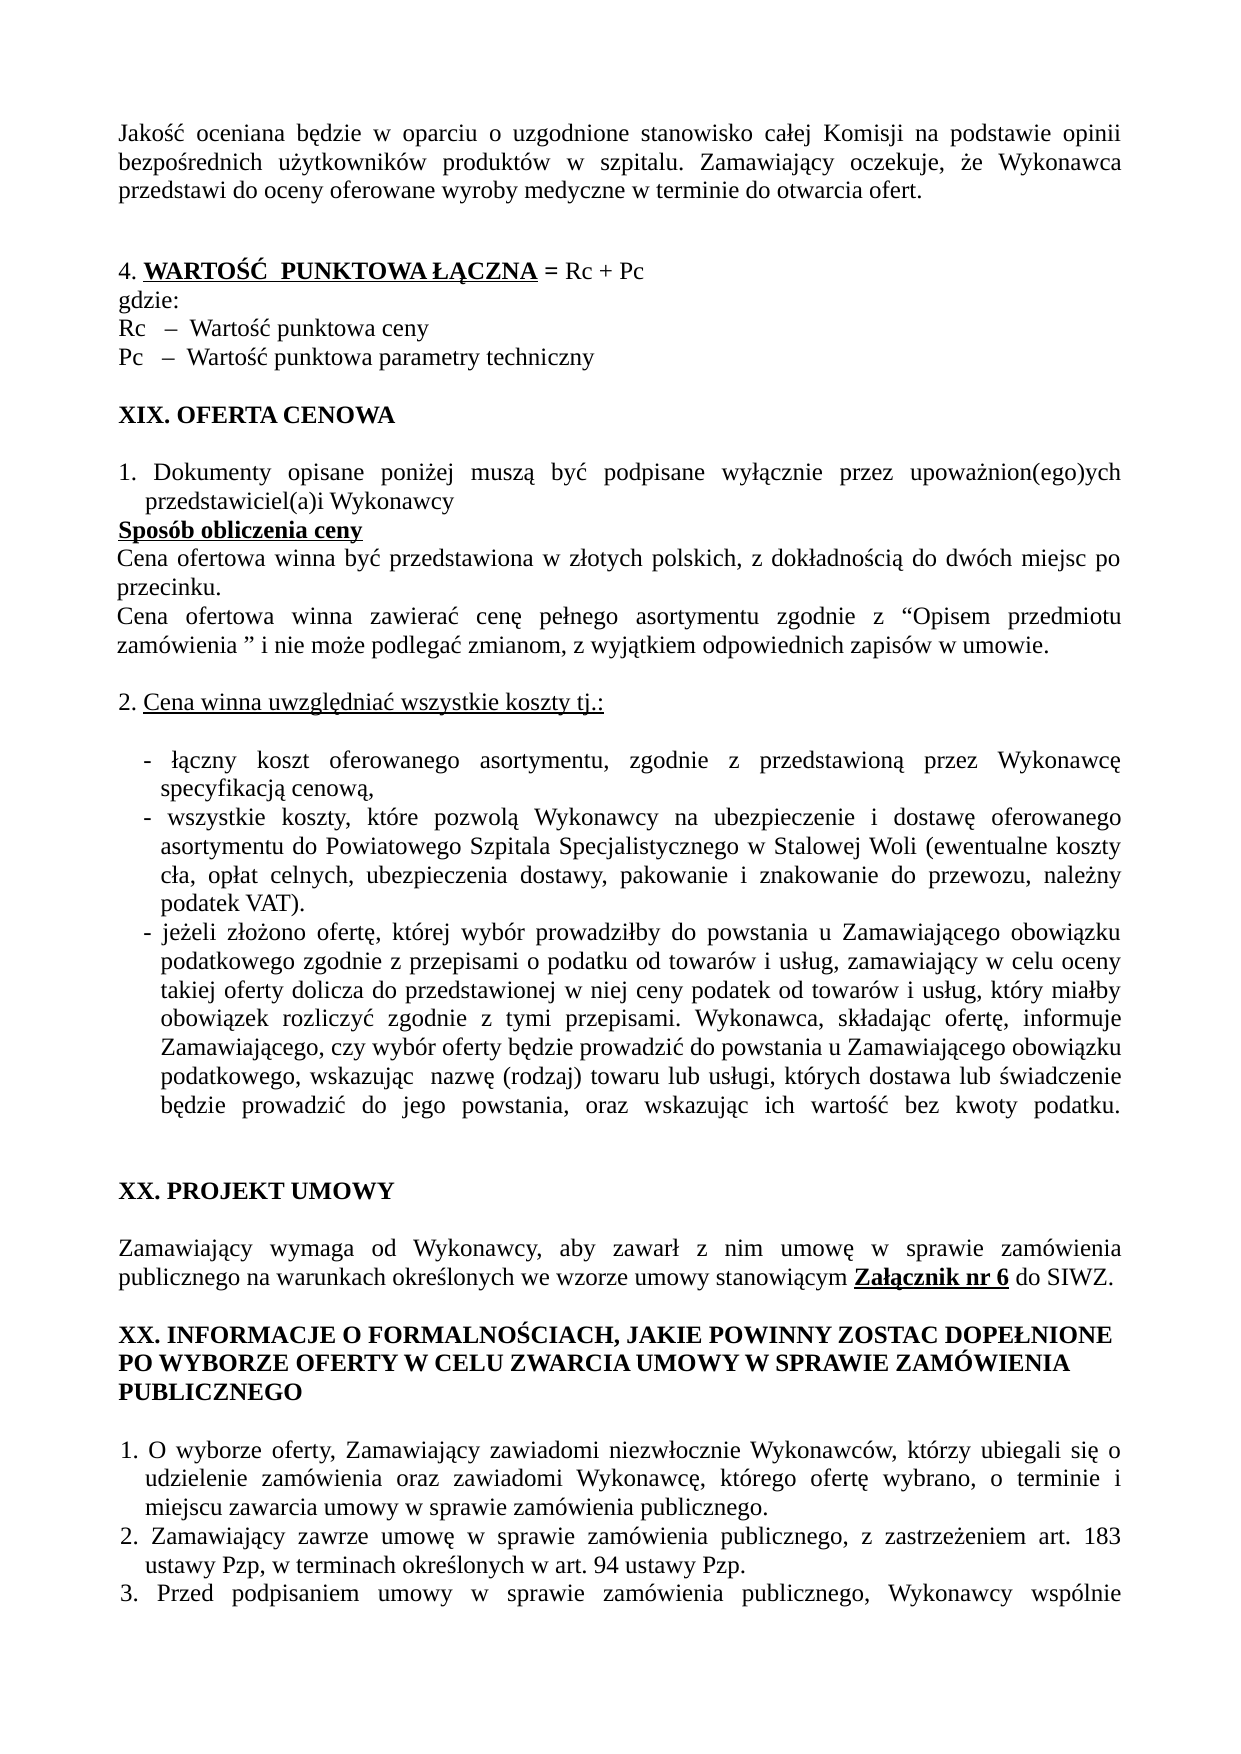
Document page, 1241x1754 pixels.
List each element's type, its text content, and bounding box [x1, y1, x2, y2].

text 3. Przed podpisaniem umowy w sprawie zamówienia publicznego, Wykonawcy wspólnie [120, 1578, 1122, 1607]
text 2. Zamawiający zawrze umowę w sprawie zamówienia publicznego, z zastrzeżeniem art. 183 ustawy Pzp, w terminach określonych w art. 94 ustawy Pzp. [120, 1521, 1122, 1578]
text XX. PROJEKT UMOWY [118, 1176, 1122, 1205]
text 1. Dokumenty opisane poniżej muszą być podpisane wyłącznie przez upoważnion(ego)ych przedstawiciel(a)i Wykonawcy [118, 457, 1122, 515]
text Rc – Wartość punktowa ceny [118, 313, 1122, 342]
text Zamawiający wymaga od Wykonawcy, aby zawarł z nim umowę w sprawie zamówienia publicznego na warunkach określonych we wzorze umowy stanowiącym Załącznik nr 6 do SIWZ. [118, 1233, 1122, 1291]
text Pc – Wartość punktowa parametry techniczny [118, 342, 1122, 371]
text - jeżeli złożono ofertę, której wybór prowadziłby do powstania u Zamawiającego obowiązku podatkowego zgodnie z przepisami o podatku od towarów i usług, zamawiający w celu oceny takiej oferty dolicza do przedstawionej w niej ceny podatek od towarów i usług, który miałby obowiązek rozliczyć zgodnie z tymi przepisami. Wykonawca, składając ofertę, informuje Zamawiającego, czy wybór oferty będzie prowadzić do powstania u Zamawiającego obowiązku podatkowego, wskazując nazwę (rodzaj) towaru lub usługi, których dostawa lub świadczenie będzie prowadzić do jego powstania, oraz wskazując ich wartość bez kwoty podatku. [143, 917, 1122, 1147]
text 4. WARTOŚĆ PUNKTOWA ŁĄCZNA = Rc + Pc [118, 256, 1122, 285]
text - wszystkie koszty, które pozwolą Wykonawcy na ubezpieczenie i dostawę oferowanego asortymentu do Powiatowego Szpitala Specjalistycznego w Stalowej Woli (ewentualne koszty cła, opłat celnych, ubezpieczenia dostawy, pakowanie i znakowanie do przewozu, należny podatek VAT). [143, 802, 1122, 917]
text gdzie: [118, 285, 1122, 313]
text XIX. OFERTA CENOWA [118, 400, 1122, 428]
text Jakość oceniana będzie w oparciu o uzgodnione stanowisko całej Komisji na podstawie opinii bezpośrednich użytkowników produktów w szpitalu. Zamawiający oczekuje, że Wykonawca przedstawi do oceny oferowane wyroby medyczne w terminie do otwarcia ofert. [118, 118, 1122, 204]
text Cena ofertowa winna być przedstawiona w złotych polskich, z dokładnością do dwóch miejsc po przecinku. [117, 543, 1122, 601]
text Cena ofertowa winna zawierać cenę pełnego asortymentu zgodnie z “Opisem przedmiotu zamówienia ” i nie może podlegać zmianom, z wyjątkiem odpowiednich zapisów w umowie. [117, 601, 1122, 658]
text 1. O wyborze oferty, Zamawiający zawiadomi niezwłocznie Wykonawców, którzy ubiegali się o udzielenie zamówienia oraz zawiadomi Wykonawcę, którego ofertę wybrano, o terminie i miejscu zawarcia umowy w sprawie zamówienia publicznego. [120, 1435, 1122, 1521]
text Sposób obliczenia ceny [118, 515, 1122, 543]
text - łączny koszt oferowanego asortymentu, zgodnie z przedstawioną przez Wykonawcę specyfikacją cenową, [143, 745, 1122, 802]
text XX. INFORMACJE O FORMALNOŚCIACH, JAKIE POWINNY ZOSTAC DOPEŁNIONE PO WYBORZE OFERTY W CELU ZWARCIA UMOWY W SPRAWIE ZAMÓWIENIA PUBLICZNEGO [118, 1320, 1122, 1406]
text 2. Cena winna uwzględniać wszystkie koszty tj.: [118, 687, 1122, 716]
